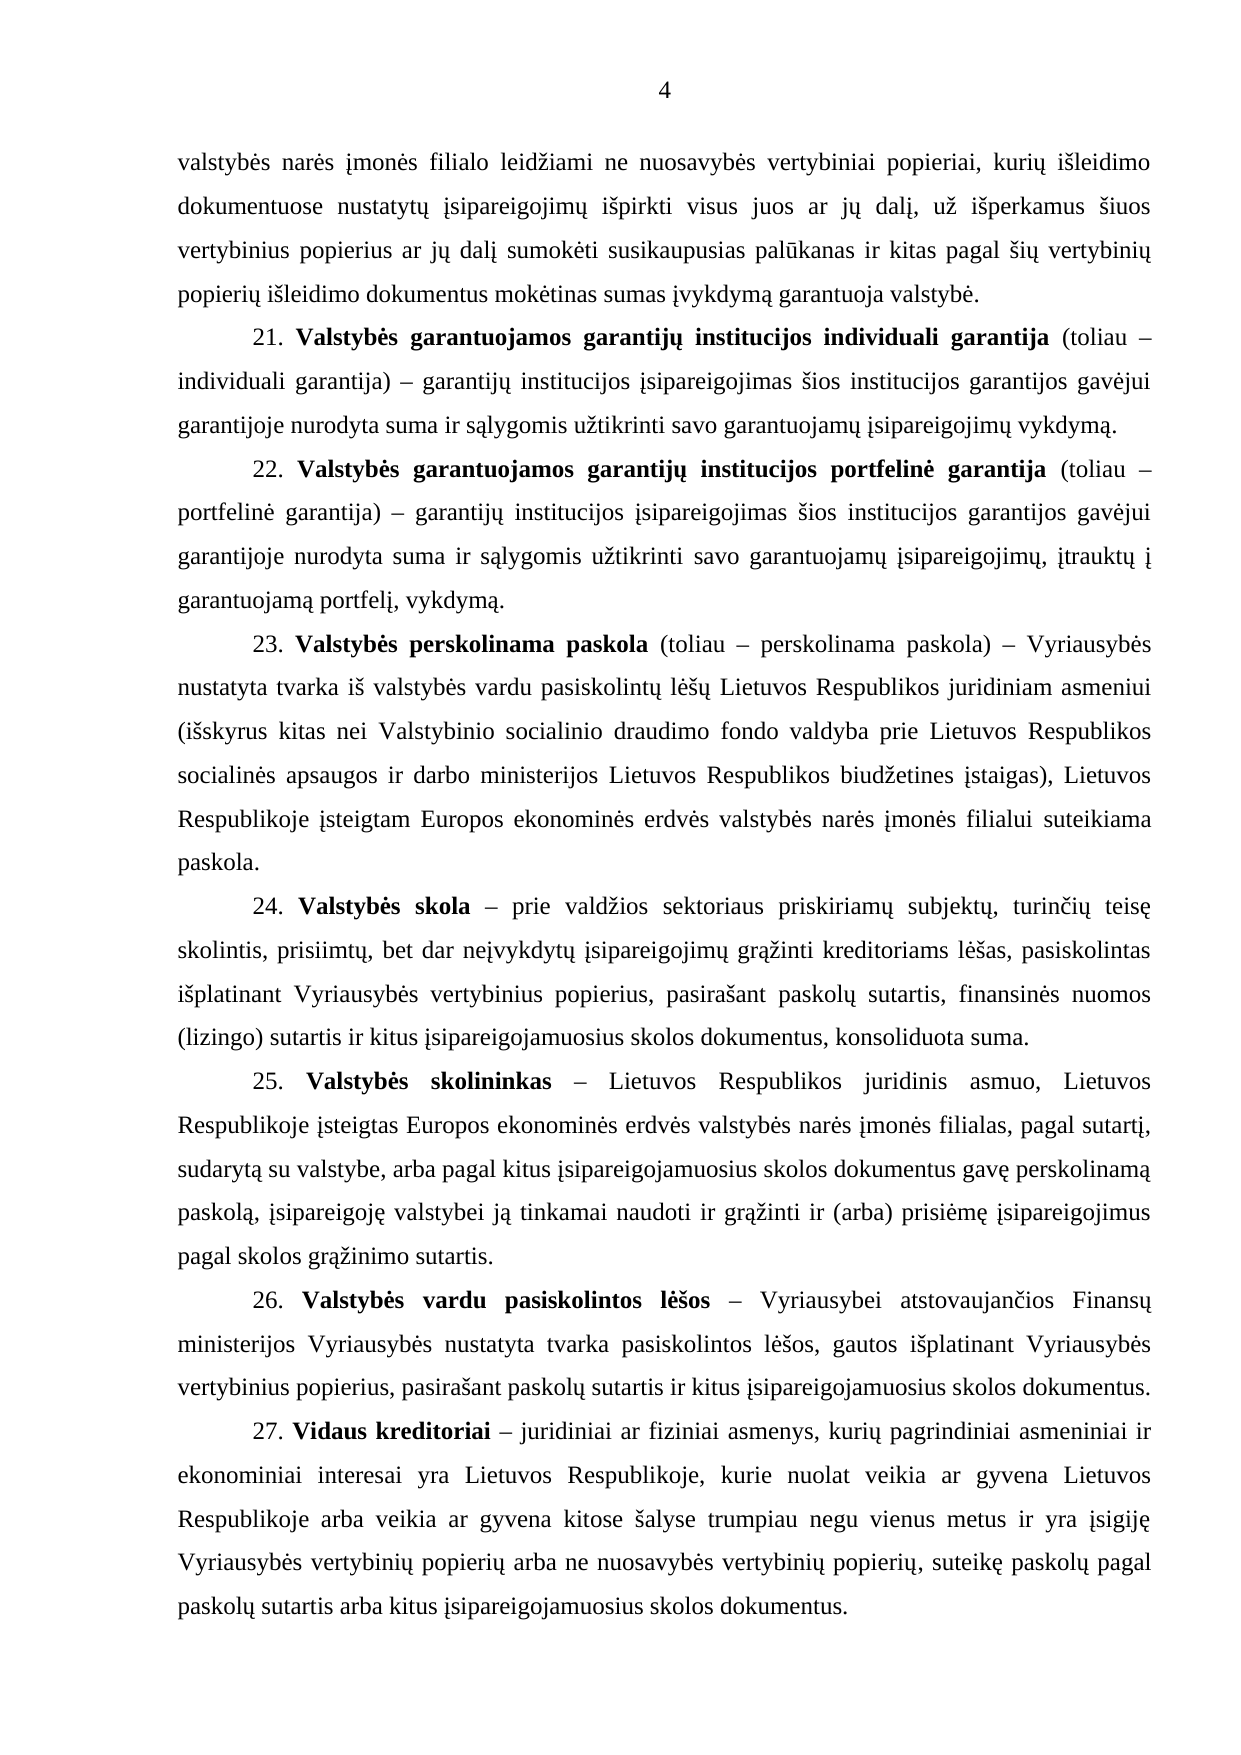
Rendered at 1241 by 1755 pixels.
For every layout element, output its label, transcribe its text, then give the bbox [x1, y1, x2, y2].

text 27. Vidaus kreditoriai – juridiniai ar fiziniai asmenys, kurių pagrindiniai asmeniniai ir ekonominiai interesai yra Lietuvos Respublikoje, kurie nuolat veikia ar gyvena Lietuvos Respublikoje arba veikia ar gyvena kitose šalyse trumpiau negu vienus metus ir yra įsigiję Vyriausybės vertybinių popierių arba ne nuosavybės vertybinių popierių, suteikę paskolų pagal paskolų sutartis arba kitus įsipareigojamuosius skolos dokumentus. [177, 1401, 1152, 1620]
text 23. Valstybės perskolinama paskola (toliau – perskolinama paskola) – Vyriausybės nustatyta tvarka iš valstybės vardu pasiskolintų lėšų Lietuvos Respublikos juridiniam asmeniui (išskyrus kitas nei Valstybinio socialinio draudimo fondo valdyba prie Lietuvos Respublikos socialinės apsaugos ir darbo ministerijos Lietuvos Respublikos biudžetines įstaigas), Lietuvos Respublikoje įsteigtam Europos ekonominės erdvės valstybės narės įmonės filialui suteikiama paskola. [177, 614, 1152, 876]
text valstybės narės įmonės filialo leidžiami ne nuosavybės vertybiniai popieriai, kurių išleidimo dokumentuose nustatytų įsipareigojimų išpirkti visus juos ar jų dalį, už išperkamus šiuos vertybinius popierius ar jų dalį sumokėti susikaupusias palūkanas ir kitas pagal šių vertybinių popierių išleidimo dokumentus mokėtinas sumas įvykdymą garantuoja valstybė. [177, 132, 1152, 307]
text 26. Valstybės vardu pasiskolintos lėšos – Vyriausybei atstovaujančios Finansų ministerijos Vyriausybės nustatyta tvarka pasiskolintos lėšos, gautos išplatinant Vyriausybės vertybinius popierius, pasirašant paskolų sutartis ir kitus įsipareigojamuosius skolos dokumentus. [177, 1270, 1152, 1401]
text 22. Valstybės garantuojamos garantijų institucijos portfelinė garantija (toliau – portfelinė garantija) – garantijų institucijos įsipareigojimas šios institucijos garantijos gavėjui garantijoje nurodyta suma ir sąlygomis užtikrinti savo garantuojamų įsipareigojimų, įtrauktų į garantuojamą portfelį, vykdymą. [177, 439, 1152, 614]
text 24. Valstybės skola – prie valdžios sektoriaus priskiriamų subjektų, turinčių teisę skolintis, prisiimtų, bet dar neįvykdytų įsipareigojimų grąžinti kreditoriams lėšas, pasiskolintas išplatinant Vyriausybės vertybinius popierius, pasirašant paskolų sutartis, finansinės nuomos (lizingo) sutartis ir kitus įsipareigojamuosius skolos dokumentus, konsoliduota suma. [177, 876, 1152, 1051]
text 25. Valstybės skolininkas – Lietuvos Respublikos juridinis asmuo, Lietuvos Respublikoje įsteigtas Europos ekonominės erdvės valstybės narės įmonės filialas, pagal sutartį, sudarytą su valstybe, arba pagal kitus įsipareigojamuosius skolos dokumentus gavę perskolinamą paskolą, įsipareigoję valstybei ją tinkamai naudoti ir grąžinti ir (arba) prisiėmę įsipareigojimus pagal skolos grąžinimo sutartis. [177, 1051, 1152, 1270]
text 21. Valstybės garantuojamos garantijų institucijos individuali garantija (toliau – individuali garantija) – garantijų institucijos įsipareigojimas šios institucijos garantijos gavėjui garantijoje nurodyta suma ir sąlygomis užtikrinti savo garantuojamų įsipareigojimų vykdymą. [177, 307, 1152, 439]
